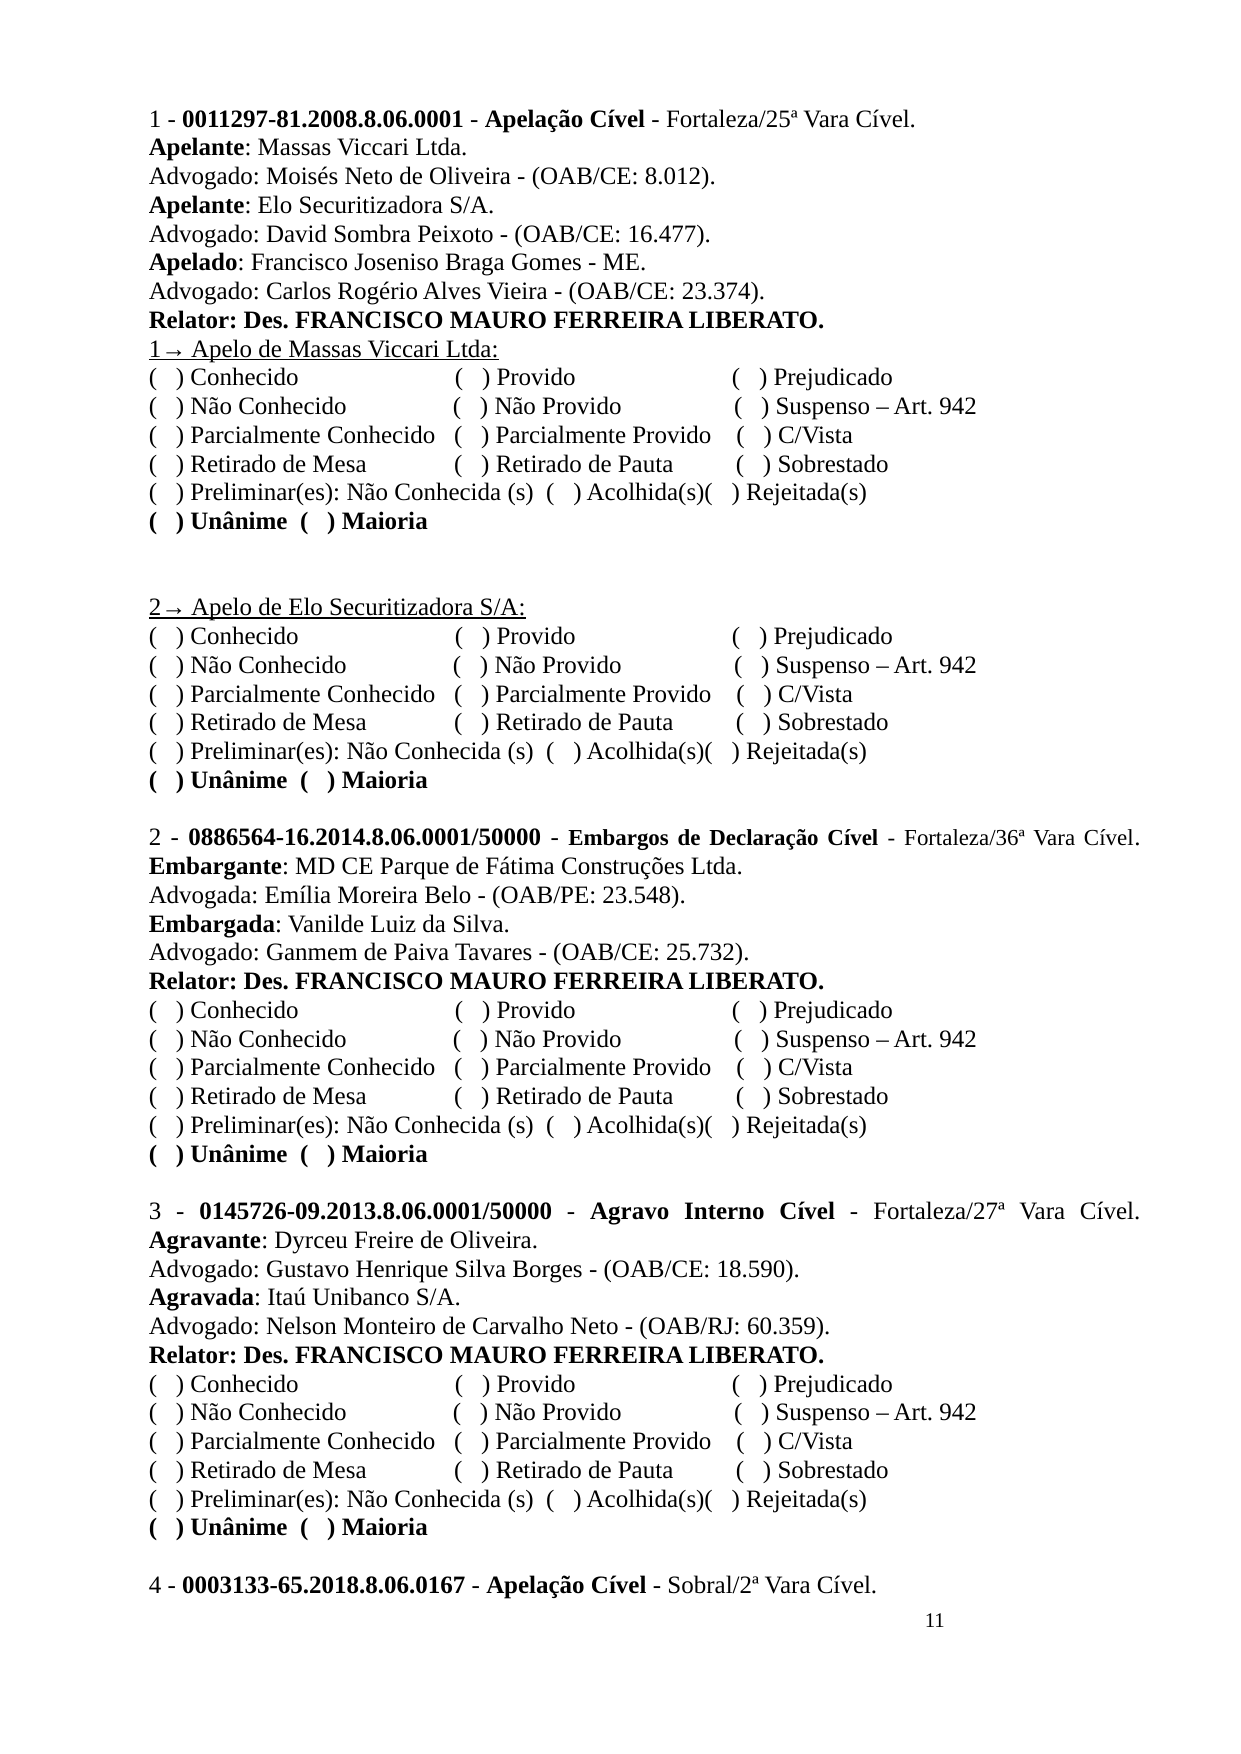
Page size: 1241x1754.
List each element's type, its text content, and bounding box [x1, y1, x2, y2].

text Agravada: Itaú Unibanco S/A. [148, 1282, 1141, 1311]
text Advogado: Nelson Monteiro de Carvalho Neto - (OAB/RJ: 60.359). [148, 1311, 1141, 1340]
text Apelante: Elo Securitizadora S/A. [148, 190, 1141, 219]
text Relator: Des. FRANCISCO MAURO FERREIRA LIBERATO. [148, 305, 1141, 334]
text ( ) Retirado de Mesa ( ) Retirado de Pauta ( ) Sobrestado [148, 1455, 1158, 1484]
text ( ) Preliminar(es): Não Conhecida (s) ( ) Acolhida(s)( ) Rejeitada(s) [148, 1484, 1158, 1512]
text Apelante: Massas Viccari Ltda. [148, 132, 1141, 161]
text ( ) Não Conhecido ( ) Não Provido ( ) Suspenso – Art. 942 [148, 1397, 1158, 1426]
text ( ) Conhecido ( ) Provido ( ) Prejudicado [148, 621, 1141, 650]
text Advogado: Carlos Rogério Alves Vieira - (OAB/CE: 23.374). [148, 276, 1141, 305]
text ( ) Retirado de Mesa ( ) Retirado de Pauta ( ) Sobrestado [148, 1081, 1158, 1110]
text Advogado: Ganmem de Paiva Tavares - (OAB/CE: 25.732). [148, 937, 1141, 966]
text ( ) Conhecido ( ) Provido ( ) Prejudicado [148, 1369, 1141, 1397]
text 2→ Apelo de Elo Securitizadora S/A: [148, 592, 1158, 621]
text ( ) Não Conhecido ( ) Não Provido ( ) Suspenso – Art. 942 [148, 650, 1158, 679]
text Relator: Des. FRANCISCO MAURO FERREIRA LIBERATO. [148, 1340, 1141, 1369]
text ( ) Parcialmente Conhecido ( ) Parcialmente Provido ( ) C/Vista [148, 420, 1158, 449]
text ( ) Parcialmente Conhecido ( ) Parcialmente Provido ( ) C/Vista [148, 1052, 1158, 1081]
text ( ) Preliminar(es): Não Conhecida (s) ( ) Acolhida(s)( ) Rejeitada(s) [148, 477, 1158, 506]
text ( ) Parcialmente Conhecido ( ) Parcialmente Provido ( ) C/Vista [148, 679, 1158, 707]
text Advogado: Moisés Neto de Oliveira - (OAB/CE: 8.012). [148, 161, 1141, 190]
text 2 - 0886564-16.2014.8.06.0001/50000 - Embargos de Declaração Cível - Fortaleza/36ª Vara Cível. Embargante: MD CE Parque de Fátima Construções Ltda. [148, 822, 1141, 880]
text 1→ Apelo de Massas Viccari Ltda: [148, 334, 1141, 362]
text ( ) Unânime ( ) Maioria [148, 1512, 1158, 1541]
text ( ) Retirado de Mesa ( ) Retirado de Pauta ( ) Sobrestado [148, 449, 1158, 477]
text Apelado: Francisco Joseniso Braga Gomes - ME. [148, 247, 1141, 276]
text ( ) Parcialmente Conhecido ( ) Parcialmente Provido ( ) C/Vista [148, 1426, 1158, 1455]
text Relator: Des. FRANCISCO MAURO FERREIRA LIBERATO. [148, 966, 1141, 995]
text ( ) Conhecido ( ) Provido ( ) Prejudicado [148, 362, 1141, 391]
text 4 - 0003133-65.2018.8.06.0167 - Apelação Cível - Sobral/2ª Vara Cível. [148, 1570, 1141, 1599]
text ( ) Conhecido ( ) Provido ( ) Prejudicado [148, 995, 1141, 1024]
text ( ) Não Conhecido ( ) Não Provido ( ) Suspenso – Art. 942 [148, 391, 1158, 420]
text ( ) Preliminar(es): Não Conhecida (s) ( ) Acolhida(s)( ) Rejeitada(s) [148, 1110, 1158, 1139]
text Embargada: Vanilde Luiz da Silva. [148, 909, 1141, 937]
text ( ) Não Conhecido ( ) Não Provido ( ) Suspenso – Art. 942 [148, 1024, 1158, 1052]
text ( ) Preliminar(es): Não Conhecida (s) ( ) Acolhida(s)( ) Rejeitada(s) [148, 736, 1158, 765]
text 1 - 0011297-81.2008.8.06.0001 - Apelação Cível - Fortaleza/25ª Vara Cível. [148, 104, 1141, 132]
text Advogada: Emília Moreira Belo - (OAB/PE: 23.548). [148, 880, 1141, 909]
text ( ) Unânime ( ) Maioria [148, 765, 1158, 794]
text ( ) Retirado de Mesa ( ) Retirado de Pauta ( ) Sobrestado [148, 707, 1158, 736]
text ( ) Unânime ( ) Maioria [148, 506, 1158, 535]
text Advogado: Gustavo Henrique Silva Borges - (OAB/CE: 18.590). [148, 1254, 1141, 1282]
text ( ) Unânime ( ) Maioria [148, 1139, 1158, 1167]
text Advogado: David Sombra Peixoto - (OAB/CE: 16.477). [148, 219, 1141, 247]
text 3 - 0145726-09.2013.8.06.0001/50000 - Agravo Interno Cível - Fortaleza/27ª Vara Cível. Agravante: Dyrceu Freire de Oliveira. [148, 1196, 1141, 1254]
